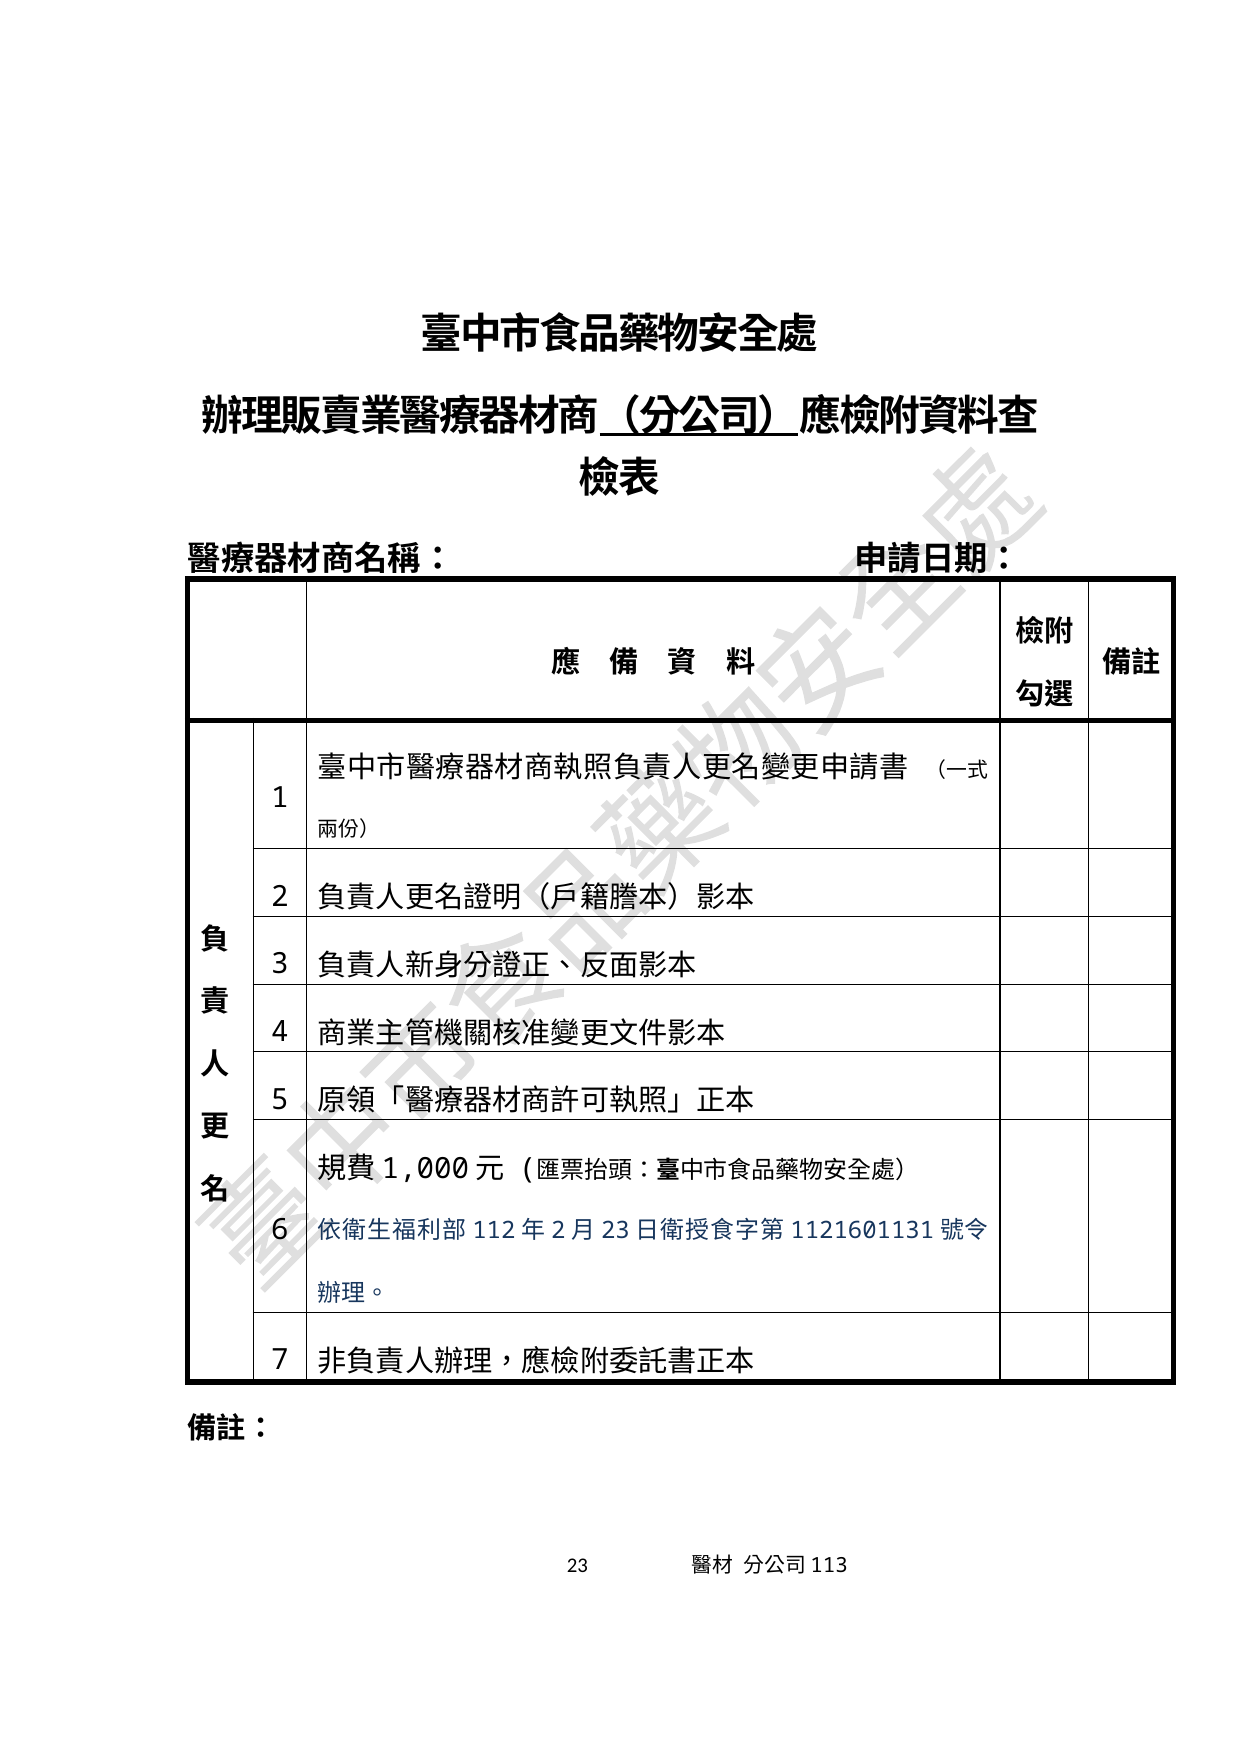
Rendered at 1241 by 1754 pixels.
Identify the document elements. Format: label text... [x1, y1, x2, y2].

table_cell [1001, 1313, 1088, 1379]
table_cell 6 [295, 1235, 306, 1249]
table_cell [1001, 1120, 1088, 1312]
table_cell [1001, 849, 1088, 916]
table_cell 6 [254, 1247, 260, 1260]
table_cell 6 [254, 1245, 306, 1312]
table_cell 負責人更名 [190, 723, 253, 1379]
table_cell [1001, 917, 1088, 983]
table_header 檢附勾選 [1001, 582, 1088, 718]
table_cell 6 [286, 1220, 306, 1241]
table_cell [1089, 917, 1171, 983]
table_cell 負責人更名證明（戶籍謄本）影本 [555, 849, 669, 916]
table_cell 2 [254, 849, 306, 916]
text 醫療器材商名稱： 申請日期： [980, 514, 1053, 576]
table_cell 臺中市醫療器材商執照負責人更名變更申請書 （一式兩份） [307, 723, 741, 848]
text 臺中市食品藥物安全處 [187, 289, 1053, 351]
table_cell 6 [254, 1198, 306, 1242]
table_cell [1001, 1052, 1088, 1119]
table_cell 負責人更名證明（戶籍謄本）影本 [646, 849, 999, 916]
table_cell 商業主管機關核准變更文件影本 [307, 985, 999, 1051]
table_header 備註 [1089, 582, 1171, 718]
table_cell 6 [254, 1120, 306, 1226]
table_cell [1089, 849, 1171, 916]
text 醫療器材商名稱： 申請日期： [934, 514, 980, 546]
table_cell 6 [254, 1190, 272, 1211]
table_cell [1001, 985, 1088, 1051]
table_header [190, 582, 306, 718]
table_cell 臺中市醫療器材商執照負責人更名變更申請書 （一式兩份） [664, 723, 999, 848]
table_cell 6 [275, 1228, 284, 1236]
table_cell 負責人更名證明（戶籍謄本）影本 [307, 849, 564, 916]
table_cell [1089, 1052, 1171, 1119]
table_cell 負責人新身分證正、反面影本 [307, 917, 999, 983]
table_cell 5 [254, 1052, 306, 1119]
table_cell 原領「醫療器材商許可執照」正本 [398, 1052, 999, 1119]
table_cell 3 [254, 917, 306, 983]
table_cell [1001, 723, 1088, 848]
table_cell 非負責人辦理，應檢附委託書正本 [307, 1313, 999, 1379]
table_cell [1089, 1120, 1171, 1312]
table_cell [1089, 1313, 1171, 1379]
table_cell 負責人更名證明（戶籍謄本）影本 [602, 889, 632, 916]
table_cell 6 [267, 1234, 275, 1247]
text 醫療器材商名稱： 申請日期： [187, 514, 971, 576]
table_header 應 備 資 料 [307, 582, 999, 718]
text 辦理販賣業醫療器材商（分公司）應檢附資料查檢表 [187, 370, 1053, 495]
table_cell 6 [300, 1145, 306, 1157]
table_cell 6 [281, 1223, 290, 1228]
table_cell 規費1,000元 (匯票抬頭：臺中市食品藥物安全處） 依衛生福利部112年2月23日衛授食字第1121601131號令辦理。 [307, 1120, 999, 1312]
text 醫療器材商名稱： 申請日期： [867, 559, 902, 576]
table_cell 7 [254, 1313, 306, 1379]
text 備註： [187, 1385, 1053, 1447]
table_cell 負責人更名證明（戶籍謄本）影本 [536, 861, 581, 906]
table_cell [1089, 985, 1171, 1051]
table_cell 1 [254, 723, 306, 848]
table_cell [1089, 723, 1171, 848]
table_cell 原領「醫療器材商許可執照」正本 [332, 1101, 369, 1119]
table_cell 4 [254, 985, 306, 1051]
text 醫療器材商名稱： 申請日期： [985, 514, 1033, 540]
table_cell 原領「醫療器材商許可執照」正本 [307, 1052, 420, 1119]
